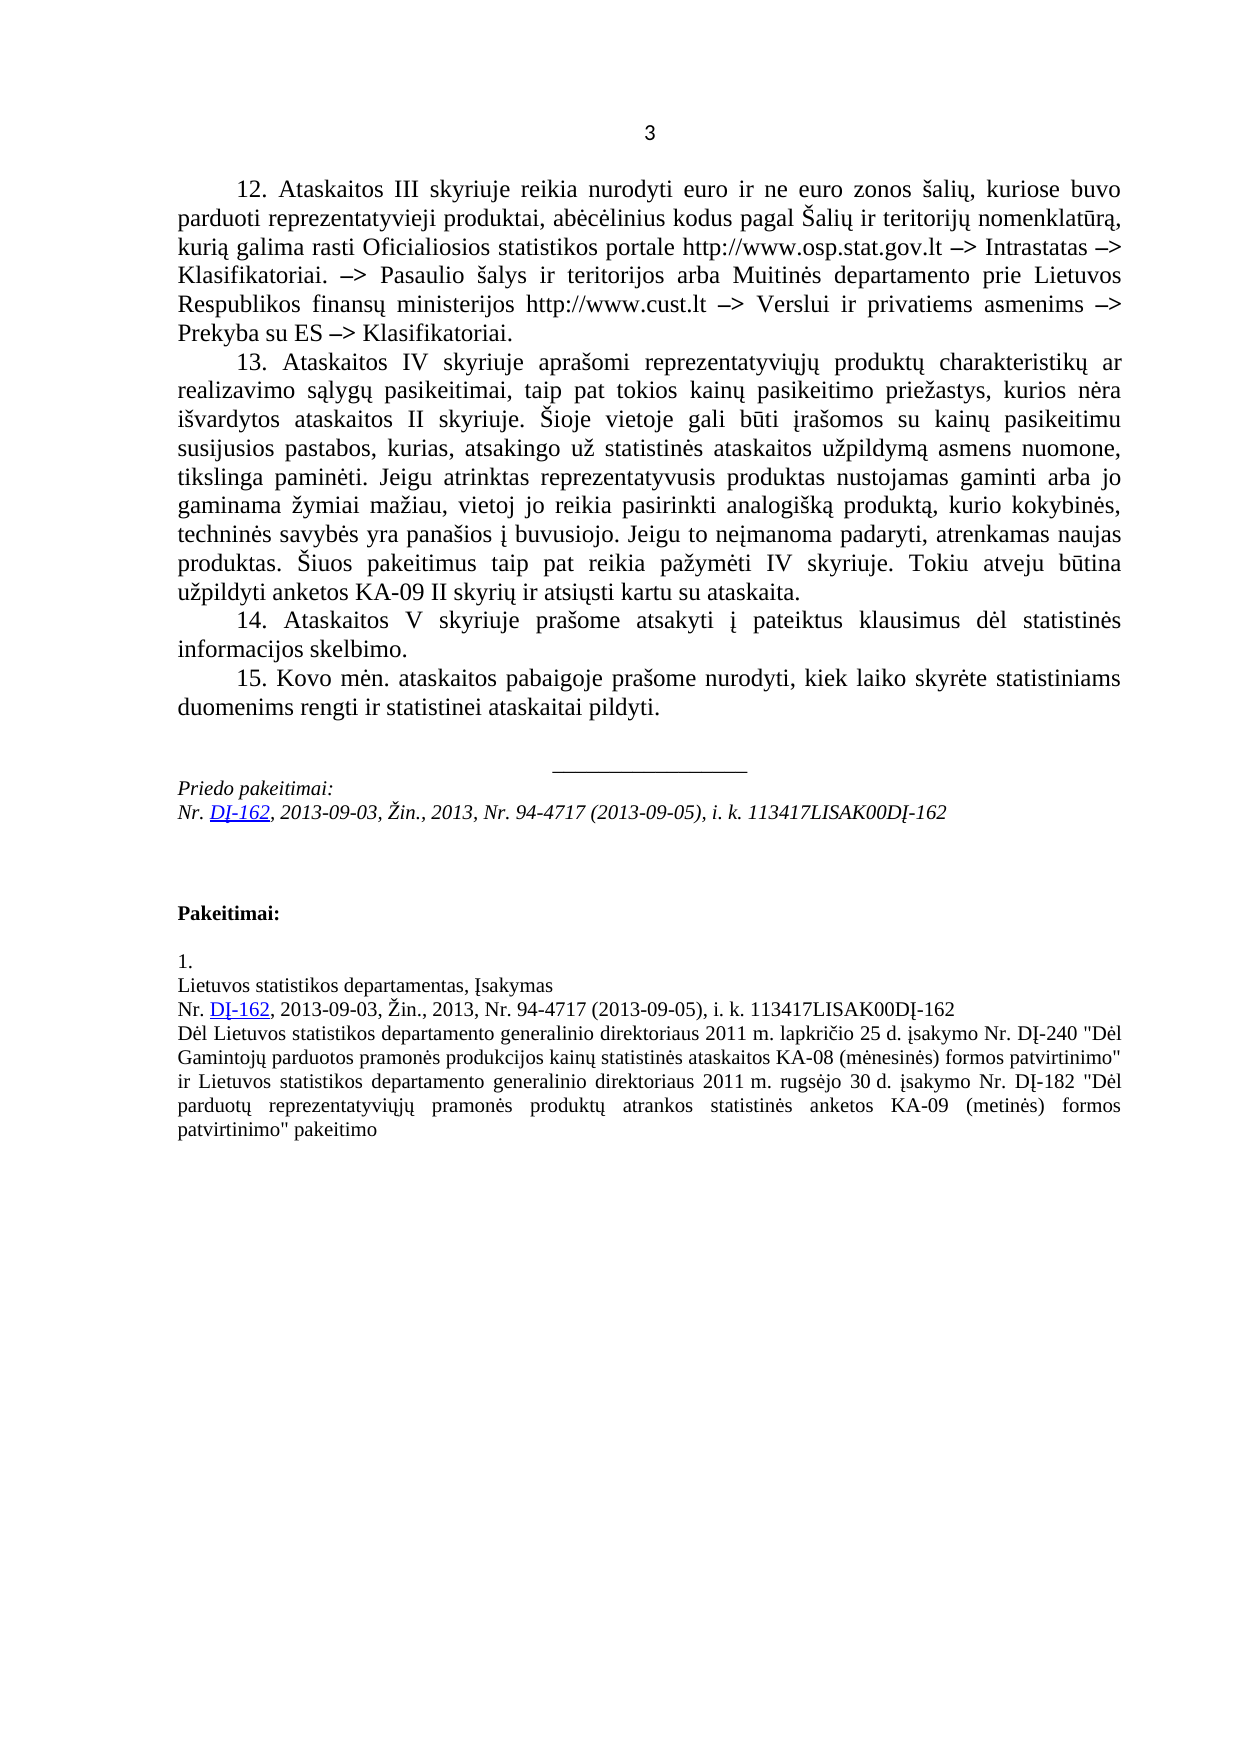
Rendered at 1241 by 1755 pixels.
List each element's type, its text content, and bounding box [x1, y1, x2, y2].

text 14. Ataskaitos V skyriuje prašome atsakyti į pateiktus klausimus dėl statistinės informacijos skelbimo. [177, 605, 1122, 663]
text Nr. DĮ-162, 2013-09-03, Žin., 2013, Nr. 94-4717 (2013-09-05), i. k. 113417LISAK00DĮ-162 [177, 997, 1122, 1021]
text 12. Ataskaitos III skyriuje reikia nurodyti euro ir ne euro zonos šalių, kuriose buvo parduoti reprezentatyvieji produktai, abėcėlinius kodus pagal Šalių ir teritorijų nomenklatūrą, kurią galima rasti Oficialiosios statistikos portale http://www.osp.stat.gov.lt –> Intrastatas –> Klasifikatoriai. –> Pasaulio šalys ir teritorijos arba Muitinės departamento prie Lietuvos Respublikos finansų ministerijos http://www.cust.lt –> Verslui ir privatiems asmenims –> Prekyba su ES –> Klasifikatoriai. [177, 174, 1122, 347]
text 1. [177, 949, 1122, 973]
text _________________ [177, 749, 1122, 776]
text Dėl Lietuvos statistikos departamento generalinio direktoriaus 2011 m. lapkričio 25 d. įsakymo Nr. DĮ-240 "Dėl Gamintojų parduotos pramonės produkcijos kainų statistinės ataskaitos KA-08 (mėnesinės) formos patvirtinimo" ir Lietuvos statistikos departamento generalinio direktoriaus 2011 m. rugsėjo 30 d. įsakymo Nr. DĮ-182 "Dėl parduotų reprezentatyviųjų pramonės produktų atrankos statistinės anketos KA-09 (metinės) formos patvirtinimo" pakeitimo [177, 1021, 1122, 1141]
text Priedo pakeitimai: [177, 776, 1122, 799]
text Pakeitimai: [177, 901, 1122, 924]
text 15. Kovo mėn. ataskaitos pabaigoje prašome nurodyti, kiek laiko skyrėte statistiniams duomenims rengti ir statistinei ataskaitai pildyti. [177, 663, 1122, 720]
text Nr. DĮ-162, 2013-09-03, Žin., 2013, Nr. 94-4717 (2013-09-05), i. k. 113417LISAK00DĮ-162 [177, 799, 1122, 824]
text Lietuvos statistikos departamentas, Įsakymas [177, 973, 1122, 997]
text 13. Ataskaitos IV skyriuje aprašomi reprezentatyviųjų produktų charakteristikų ar realizavimo sąlygų pasikeitimai, taip pat tokios kainų pasikeitimo priežastys, kurios nėra išvardytos ataskaitos II skyriuje. Šioje vietoje gali būti įrašomos su kainų pasikeitimu susijusios pastabos, kurias, atsakingo už statistinės ataskaitos užpildymą asmens nuomone, tikslinga paminėti. Jeigu atrinktas reprezentatyvusis produktas nustojamas gaminti arba jo gaminama žymiai mažiau, vietoj jo reikia pasirinkti analogišką produktą, kurio kokybinės, techninės savybės yra panašios į buvusiojo. Jeigu to neįmanoma padaryti, atrenkamas naujas produktas. Šiuos pakeitimus taip pat reikia pažymėti IV skyriuje. Tokiu atveju būtina užpildyti anketos KA-09 II skyrių ir atsiųsti kartu su ataskaita. [177, 347, 1122, 605]
